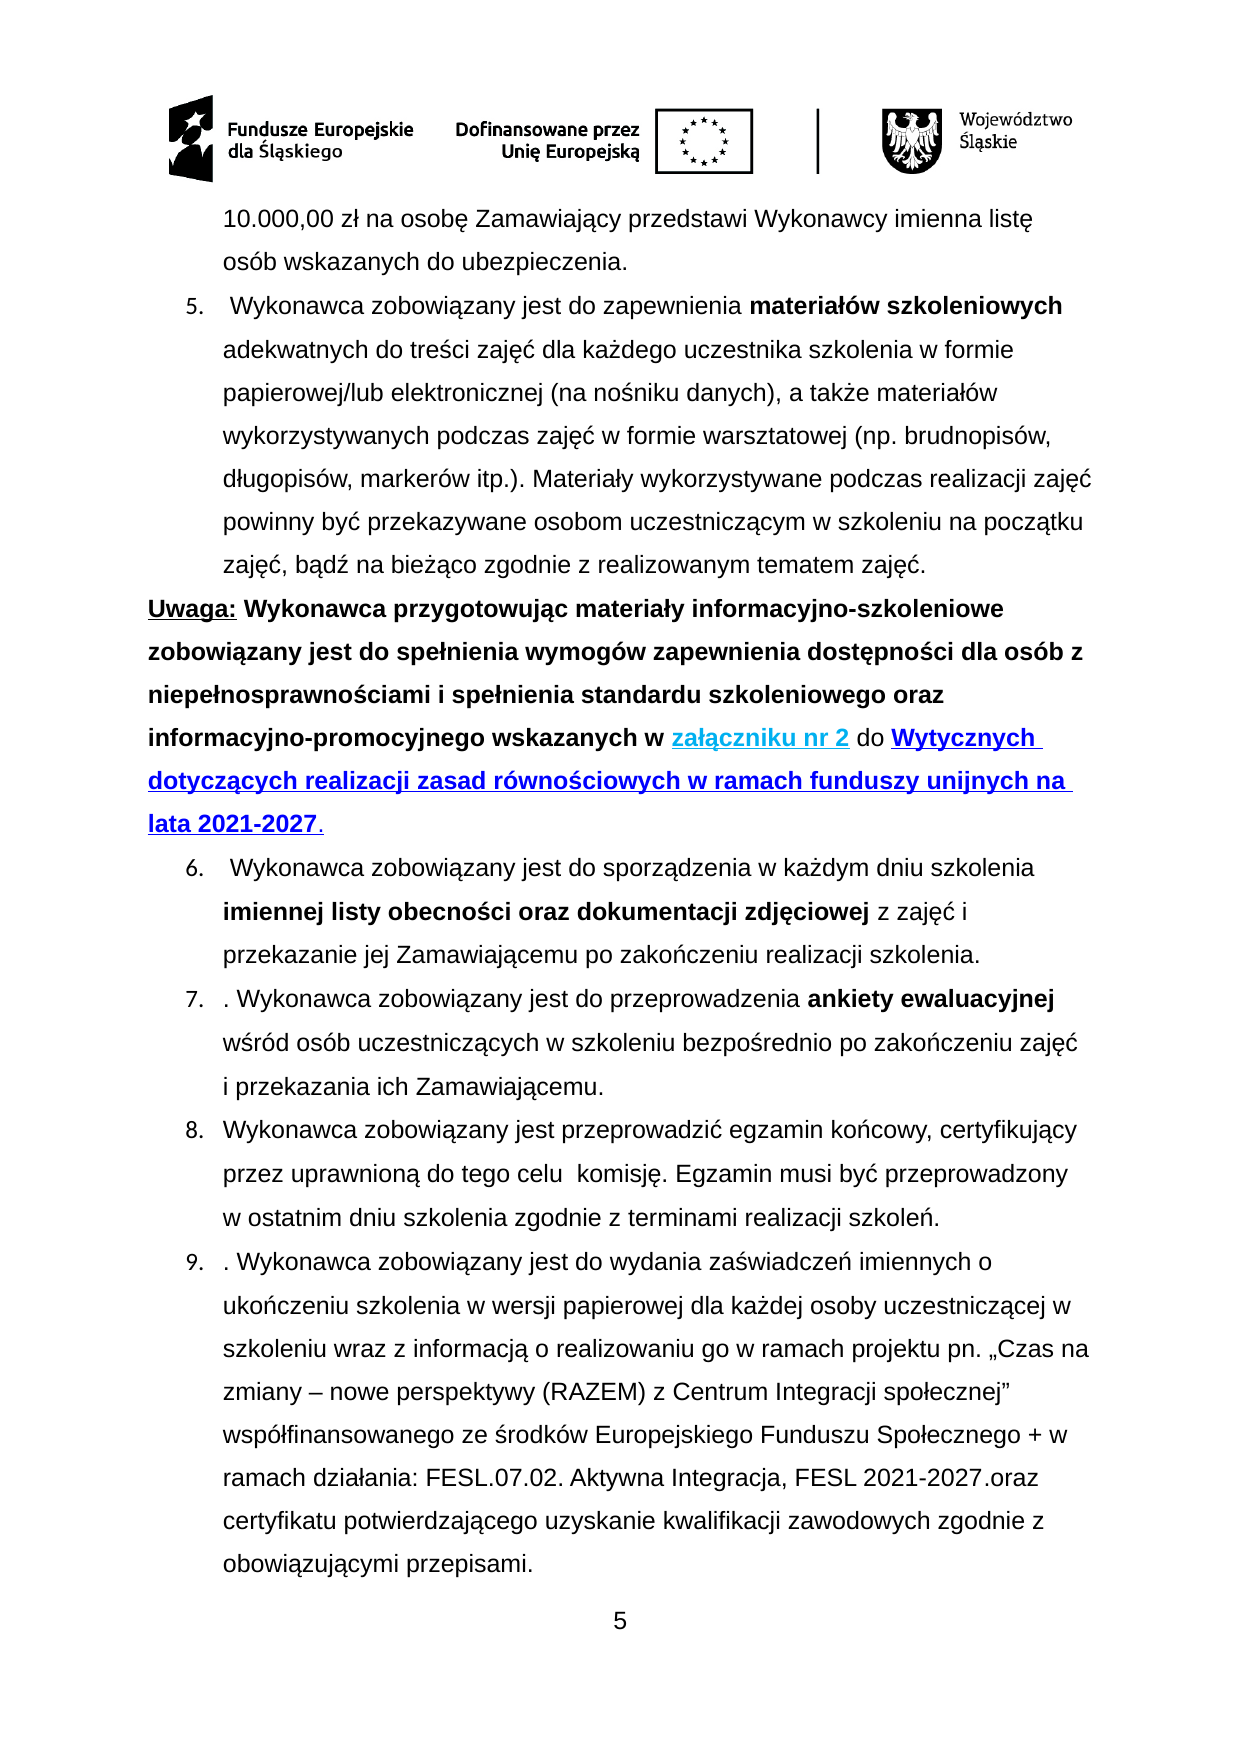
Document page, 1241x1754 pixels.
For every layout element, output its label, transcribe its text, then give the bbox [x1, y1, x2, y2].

list Wykonawca zobowiązany jest do zapewnienia materiałów szkoleniowych adekwatnych do treści zajęć dla każdego uczestnika szkolenia w formie papierowej/lub elektronicznej (na nośniku danych), a także materiałów wykorzystywanych podczas zajęć w formie warsztatowej (np. brudnopisów, długopisów, markerów itp.). Materiały wykorzystywane podczas realizacji zajęć powinny być przekazywane osobom uczestniczącym w szkoleniu na początku zajęć, bądź na bieżąco zgodnie z realizowanym tematem zajęć. [185, 290, 1093, 579]
list Wykonawca zobowiązany jest do sporządzenia w każdym dniu szkolenia imiennej listy obecności oraz dokumentacji zdjęciowej z zajęć i przekazanie jej Zamawiającemu po zakończeniu realizacji szkolenia. [185, 852, 1093, 969]
list . Wykonawca zobowiązany jest do przeprowadzenia ankiety ewaluacyjnej wśród osób uczestniczących w szkoleniu bezpośrednio po zakończeniu zajęć i przekazania ich Zamawiającemu. [185, 983, 1093, 1100]
list Wykonawca zobowiązany jest przeprowadzić egzamin końcowy, certyfikujący przez uprawnioną do tego celu komisję. Egzamin musi być przeprowadzony w ostatnim dniu szkolenia zgodnie z terminami realizacji szkoleń. [185, 1114, 1093, 1231]
list 10.000,00 zł na osobę Zamawiający przedstawi Wykonawcy imienna listę osób wskazanych do ubezpieczenia. [185, 204, 1093, 276]
picture [147, 73, 1093, 204]
text Uwaga: Wykonawca przygotowując materiały informacyjno-szkoleniowe zobowiązany jest do spełnienia wymogów zapewnienia dostępności dla osób z niepełnosprawnościami i spełnienia standardu szkoleniowego oraz informacyjno-promocyjnego wskazanych w załączniku nr 2 do Wytycznych dotyczących realizacji zasad równościowych w ramach funduszy unijnych na lata 2021-2027. [148, 593, 1093, 838]
list . Wykonawca zobowiązany jest do wydania zaświadczeń imiennych o ukończeniu szkolenia w wersji papierowej dla każdej osoby uczestniczącej w szkoleniu wraz z informacją o realizowaniu go w ramach projektu pn. „Czas na zmiany – nowe perspektywy (RAZEM) z Centrum Integracji społecznej” współfinansowanego ze środków Europejskiego Funduszu Społecznego + w ramach działania: FESL.07.02. Aktywna Integracja, FESL 2021-2027.oraz certyfikatu potwierdzającego uzyskanie kwalifikacji zawodowych zgodnie z obowiązującymi przepisami. [185, 1246, 1093, 1578]
